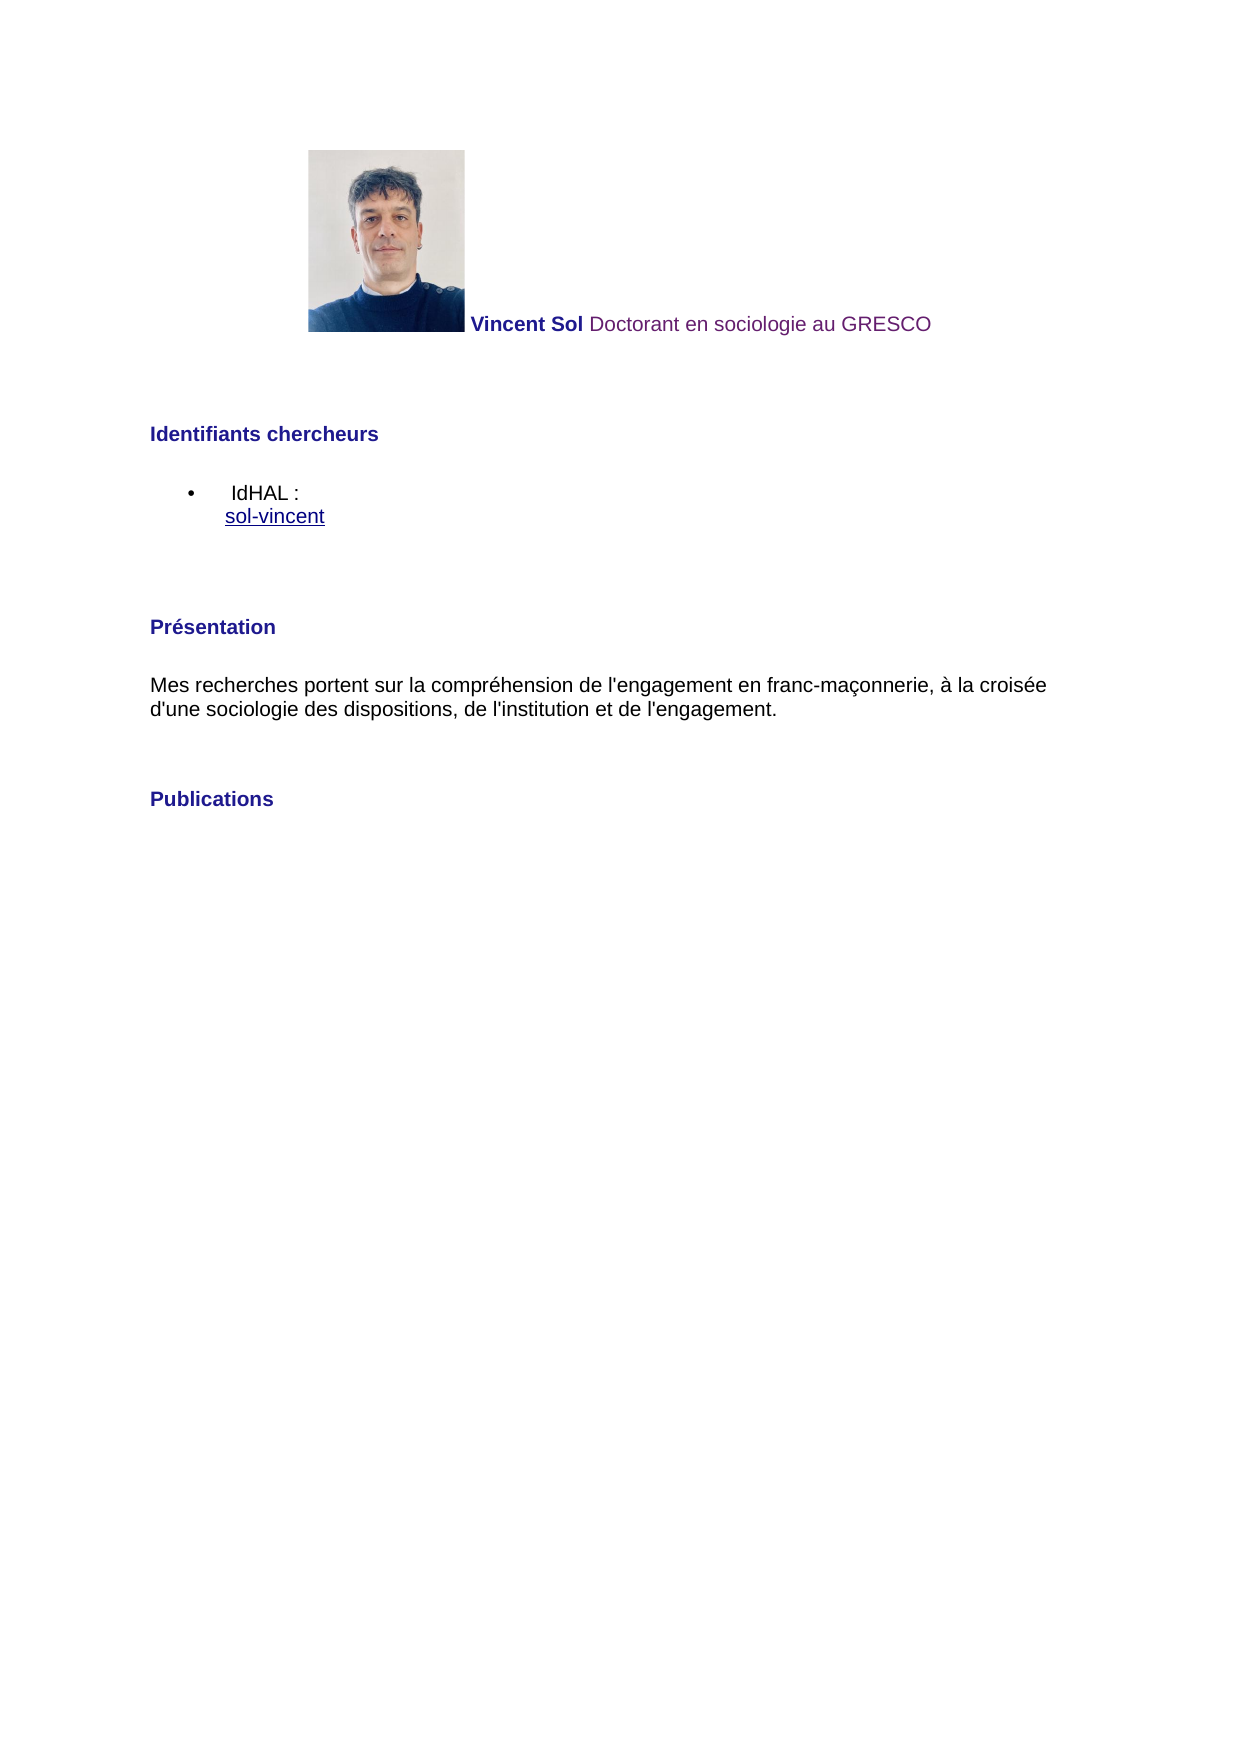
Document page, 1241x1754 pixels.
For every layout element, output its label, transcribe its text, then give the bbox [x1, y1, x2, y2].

subtitle Publications [150, 787, 1090, 811]
list sol-vincent [187, 504, 1090, 528]
picture [308, 150, 465, 332]
list IdHAL : [187, 480, 1090, 504]
text Mes recherches portent sur la compréhension de l'engagement en franc-maçonnerie, à la croisée d'une sociologie des dispositions, de l'institution et de l'engagement. [150, 673, 1090, 721]
subtitle Présentation [150, 615, 1090, 639]
subtitle Vincent Sol Doctorant en sociologie au GRESCO [150, 150, 1090, 336]
subtitle Identifiants chercheurs [150, 422, 1090, 446]
